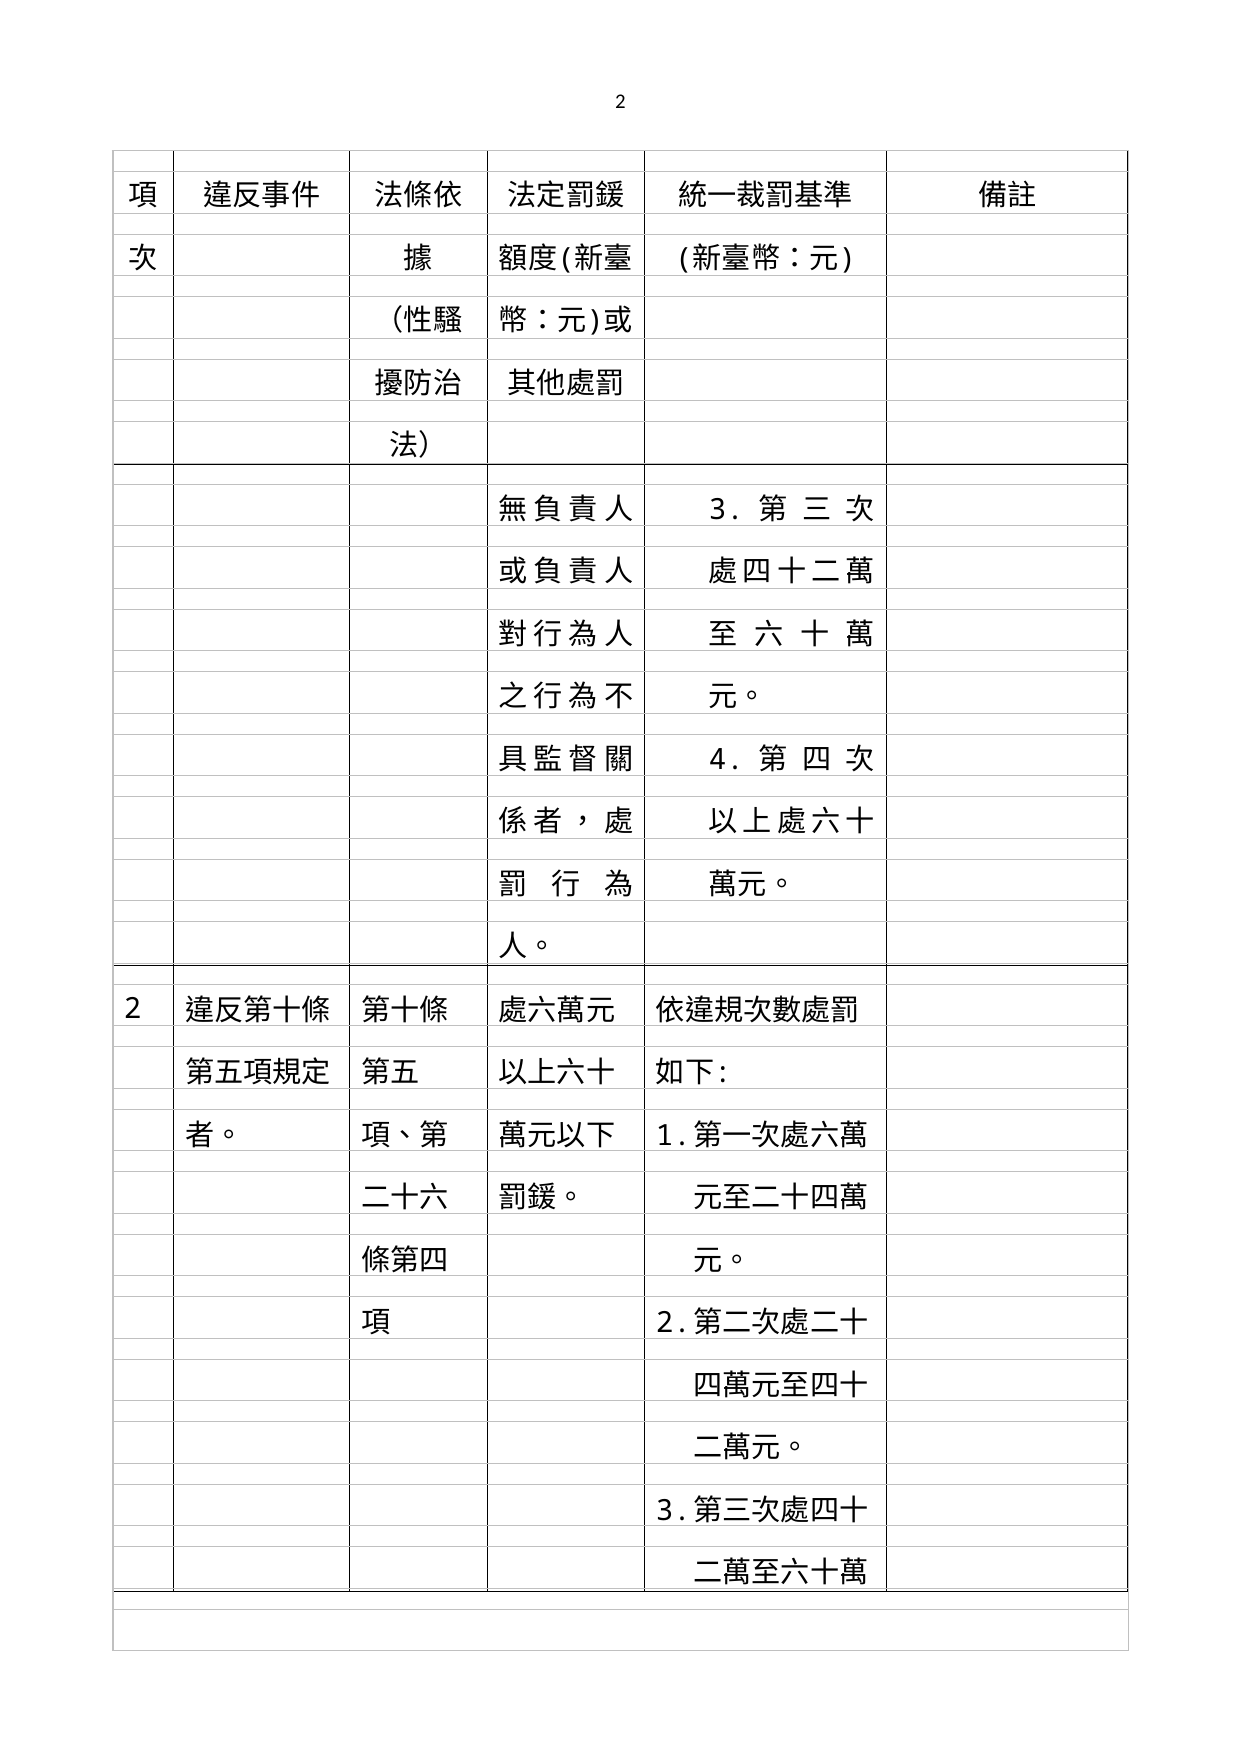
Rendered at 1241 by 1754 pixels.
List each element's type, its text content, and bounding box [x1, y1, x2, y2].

table_header [887, 297, 1127, 338]
table_cell 依違規次數處罰如下，並得沒入第十條第一項規定之物品、令其限期移除內容、下架或其他必要之處置；屆期不履行者，得按次處罰: 第一次處六萬元至二十四萬元。 第二次處二十四萬元至四十二萬元。 第三次處四十二萬至六十萬元。 第四次以上處六十萬元。 [645, 776, 886, 796]
table_cell [488, 526, 644, 546]
table_cell [174, 1214, 349, 1234]
table_cell 罰行為 [488, 860, 644, 900]
table_cell [114, 776, 173, 796]
table_cell 依違規次數處罰如下，並得沒入第十條第一項規定之物品、令其限期移除內容、下架或其他必要之處置；屆期不履行者，得按次處罰: 第一次處六萬元至二十四萬元。 第二次處二十四萬元至四十二萬元。 第三次處四十二萬至六十萬元。 第四次以上處六十萬元。 [645, 860, 886, 900]
table_cell [887, 1547, 1127, 1588]
table_cell [350, 589, 487, 609]
table_cell [488, 966, 644, 984]
table_cell 依違規次數處罰如下: 第一次處六萬元至二十四萬元。 第二次處二十四萬元至四十二萬元。 第三次處四十二萬至六十萬元。 第四次以上處六十萬元。 [645, 1422, 886, 1463]
table_cell 依違規次數處罰如下: 第一次處六萬元至二十四萬元。 第二次處二十四萬元至四十二萬元。 第三次處四十二萬至六十萬元。 第四次以上處六十萬元。 [645, 1089, 886, 1109]
table_cell [887, 1339, 1127, 1359]
table_header 法定罰鍰額度(新臺幣：元)或其他處罰 [488, 235, 644, 275]
table_cell [350, 901, 487, 921]
table_cell [887, 714, 1127, 734]
table_cell [174, 1485, 349, 1525]
table_header 法定罰鍰額度(新臺幣：元)或其他處罰 [488, 297, 644, 338]
table_header [174, 235, 349, 275]
table_cell [488, 1089, 644, 1109]
table_header 法條依據 （性騷擾防治法） [350, 422, 487, 463]
table_cell [350, 1339, 487, 1359]
table_cell [488, 1214, 644, 1234]
table_cell 2 [114, 985, 173, 1025]
table_cell 依違規次數處罰如下: 第一次處六萬元至二十四萬元。 第二次處二十四萬元至四十二萬元。 第三次處四十二萬至六十萬元。 第四次以上處六十萬元。 [645, 1297, 886, 1338]
table_cell [887, 985, 1127, 1025]
table_cell [174, 1526, 349, 1546]
table_cell 依違規次數處罰如下，並得沒入第十條第一項規定之物品、令其限期移除內容、下架或其他必要之處置；屆期不履行者，得按次處罰: 第一次處六萬元至二十四萬元。 第二次處二十四萬元至四十二萬元。 第三次處四十二萬至六十萬元。 第四次以上處六十萬元。 [645, 901, 886, 921]
table_cell [350, 735, 487, 775]
table_cell 依違規次數處罰如下: 第一次處六萬元至二十四萬元。 第二次處二十四萬元至四十二萬元。 第三次處四十二萬至六十萬元。 第四次以上處六十萬元。 [645, 1235, 886, 1275]
table_header [887, 235, 1127, 275]
table_cell [887, 1151, 1127, 1171]
table_cell [350, 672, 487, 713]
table_cell 者。 [174, 1110, 349, 1150]
table_header 法定罰鍰額度(新臺幣：元)或其他處罰 [488, 422, 644, 463]
table_cell [114, 922, 173, 963]
table_cell [174, 526, 349, 546]
table_header 統一裁罰基準 (新臺幣：元) [645, 172, 886, 213]
table_cell 依違規次數處罰如下: 第一次處六萬元至二十四萬元。 第二次處二十四萬元至四十二萬元。 第三次處四十二萬至六十萬元。 第四次以上處六十萬元。 [645, 1026, 886, 1046]
table_header 備註 [887, 172, 1127, 213]
table_cell [174, 1401, 349, 1421]
table_cell 依違規次數處罰如下: 第一次處六萬元至二十四萬元。 第二次處二十四萬元至四十二萬元。 第三次處四十二萬至六十萬元。 第四次以上處六十萬元。 [645, 1047, 886, 1088]
table_header 法定罰鍰額度(新臺幣：元)或其他處罰 [488, 151, 644, 171]
table_cell [114, 1276, 173, 1296]
table_cell [887, 1297, 1127, 1338]
table_cell [114, 966, 173, 984]
table_header 項次 [114, 360, 173, 400]
table_header 項次 [114, 276, 173, 296]
table_cell [174, 1547, 349, 1588]
table_cell [887, 1401, 1127, 1421]
table_cell [350, 1360, 487, 1400]
table_cell 依違規次數處罰如下，並得沒入第十條第一項規定之物品、令其限期移除內容、下架或其他必要之處置；屆期不履行者，得按次處罰: 第一次處六萬元至二十四萬元。 第二次處二十四萬元至四十二萬元。 第三次處四十二萬至六十萬元。 第四次以上處六十萬元。 [645, 526, 886, 546]
table_cell [174, 1339, 349, 1359]
table_cell [488, 1464, 644, 1484]
table_cell [114, 651, 173, 671]
table_cell [114, 485, 173, 525]
table_cell [174, 860, 349, 900]
table_cell 或負責人 [488, 547, 644, 588]
table_cell [114, 547, 173, 588]
table_header 法定罰鍰額度(新臺幣：元)或其他處罰 [488, 172, 644, 213]
table_cell [114, 610, 173, 650]
table_cell [350, 797, 487, 838]
table_cell [887, 526, 1127, 546]
table_cell [488, 589, 644, 609]
table_cell 依違規次數處罰如下: 第一次處六萬元至二十四萬元。 第二次處二十四萬元至四十二萬元。 第三次處四十二萬至六十萬元。 第四次以上處六十萬元。 [645, 985, 886, 1025]
table_cell [350, 526, 487, 546]
table_cell [114, 1422, 173, 1463]
table_header 法條依據 （性騷擾防治法） [350, 172, 487, 213]
table_cell [174, 610, 349, 650]
table_cell [174, 839, 349, 859]
table_cell [887, 651, 1127, 671]
table_cell [887, 1276, 1127, 1296]
table_cell [887, 485, 1127, 525]
table_cell [114, 1047, 173, 1088]
table_cell [488, 901, 644, 921]
table_header 項次 [114, 339, 173, 359]
table_cell [174, 1235, 349, 1275]
table_cell [350, 1464, 487, 1484]
table_header 法定罰鍰額度(新臺幣：元)或其他處罰 [488, 360, 644, 400]
table_cell [114, 1526, 173, 1546]
table_cell [350, 839, 487, 859]
table_cell 依違規次數處罰如下，並得沒入第十條第一項規定之物品、令其限期移除內容、下架或其他必要之處置；屆期不履行者，得按次處罰: 第一次處六萬元至二十四萬元。 第二次處二十四萬元至四十二萬元。 第三次處四十二萬至六十萬元。 第四次以上處六十萬元。 [645, 922, 886, 963]
table_cell [114, 860, 173, 900]
table_cell [174, 1151, 349, 1171]
table_cell [350, 1422, 487, 1463]
table_cell 第十條 [350, 985, 487, 1025]
table_cell [887, 1235, 1127, 1275]
table_cell [887, 465, 1127, 484]
table_header 法定罰鍰額度(新臺幣：元)或其他處罰 [488, 339, 644, 359]
table_cell [350, 610, 487, 650]
table_cell 依違規次數處罰如下: 第一次處六萬元至二十四萬元。 第二次處二十四萬元至四十二萬元。 第三次處四十二萬至六十萬元。 第四次以上處六十萬元。 [645, 1526, 886, 1546]
table_cell [350, 1214, 487, 1234]
table_cell [488, 1422, 644, 1463]
table_cell [114, 901, 173, 921]
table_header [887, 422, 1127, 463]
table_cell [887, 922, 1127, 963]
table_cell 依違規次數處罰如下，並得沒入第十條第一項規定之物品、令其限期移除內容、下架或其他必要之處置；屆期不履行者，得按次處罰: 第一次處六萬元至二十四萬元。 第二次處二十四萬元至四十二萬元。 第三次處四十二萬至六十萬元。 第四次以上處六十萬元。 [645, 714, 886, 734]
table_cell 依違規次數處罰如下: 第一次處六萬元至二十四萬元。 第二次處二十四萬元至四十二萬元。 第三次處四十二萬至六十萬元。 第四次以上處六十萬元。 [645, 1485, 886, 1525]
table_cell [887, 610, 1127, 650]
table_cell [174, 1360, 349, 1400]
table_cell [887, 1485, 1127, 1525]
table_cell [174, 547, 349, 588]
table_cell [887, 1089, 1127, 1109]
table_cell 項 [350, 1297, 487, 1338]
table_header 項次 [114, 235, 173, 275]
table_cell [887, 966, 1127, 984]
table_cell [488, 839, 644, 859]
table_header 項次 [114, 214, 173, 234]
table_header 統一裁罰基準 (新臺幣：元) [645, 360, 886, 400]
table_cell [174, 797, 349, 838]
table_cell [887, 735, 1127, 775]
table_cell [350, 922, 487, 963]
table_cell 罰鍰。 [488, 1172, 644, 1213]
table_cell 依違規次數處罰如下: 第一次處六萬元至二十四萬元。 第二次處二十四萬元至四十二萬元。 第三次處四十二萬至六十萬元。 第四次以上處六十萬元。 [645, 1151, 886, 1171]
table_cell 依違規次數處罰如下，並得沒入第十條第一項規定之物品、令其限期移除內容、下架或其他必要之處置；屆期不履行者，得按次處罰: 第一次處六萬元至二十四萬元。 第二次處二十四萬元至四十二萬元。 第三次處四十二萬至六十萬元。 第四次以上處六十萬元。 [645, 735, 886, 775]
table_header 項次 [114, 297, 173, 338]
table_header 法條依據 （性騷擾防治法） [350, 235, 487, 275]
table_cell [114, 735, 173, 775]
table_cell [488, 1235, 644, 1275]
table_header 法條依據 （性騷擾防治法） [350, 360, 487, 400]
table_cell [350, 1276, 487, 1296]
table_cell [174, 1026, 349, 1046]
table_cell [488, 1297, 644, 1338]
table_cell [887, 797, 1127, 838]
table_cell 依違規次數處罰如下: 第一次處六萬元至二十四萬元。 第二次處二十四萬元至四十二萬元。 第三次處四十二萬至六十萬元。 第四次以上處六十萬元。 [645, 1401, 886, 1421]
table_cell [488, 1526, 644, 1546]
table_cell 依違規次數處罰如下，並得沒入第十條第一項規定之物品、令其限期移除內容、下架或其他必要之處置；屆期不履行者，得按次處罰: 第一次處六萬元至二十四萬元。 第二次處二十四萬元至四十二萬元。 第三次處四十二萬至六十萬元。 第四次以上處六十萬元。 [645, 485, 886, 525]
table_cell [174, 1422, 349, 1463]
table_cell 依違規次數處罰如下，並得沒入第十條第一項規定之物品、令其限期移除內容、下架或其他必要之處置；屆期不履行者，得按次處罰: 第一次處六萬元至二十四萬元。 第二次處二十四萬元至四十二萬元。 第三次處四十二萬至六十萬元。 第四次以上處六十萬元。 [645, 797, 886, 838]
table_cell [488, 1339, 644, 1359]
table_cell [350, 651, 487, 671]
table_cell 依違規次數處罰如下: 第一次處六萬元至二十四萬元。 第二次處二十四萬元至四十二萬元。 第三次處四十二萬至六十萬元。 第四次以上處六十萬元。 [645, 1110, 886, 1150]
table_cell [174, 735, 349, 775]
table_cell [887, 1464, 1127, 1484]
table_header [174, 360, 349, 400]
table_cell [350, 1151, 487, 1171]
table_cell [350, 547, 487, 588]
table_header 統一裁罰基準 (新臺幣：元) [645, 422, 886, 463]
table_header [887, 339, 1127, 359]
table_header 統一裁罰基準 (新臺幣：元) [645, 151, 886, 171]
table_cell 依違規次數處罰如下: 第一次處六萬元至二十四萬元。 第二次處二十四萬元至四十二萬元。 第三次處四十二萬至六十萬元。 第四次以上處六十萬元。 [645, 966, 886, 984]
table_cell 處六萬元 [488, 985, 644, 1025]
table_header [174, 422, 349, 463]
table_cell [350, 1485, 487, 1525]
table_cell [174, 465, 349, 484]
table_header 違反事件 [174, 172, 349, 213]
table_header 統一裁罰基準 (新臺幣：元) [645, 276, 886, 296]
table_cell [887, 1172, 1127, 1213]
table_header 法條依據 （性騷擾防治法） [350, 297, 487, 338]
table_cell [887, 1360, 1127, 1400]
table_cell [488, 651, 644, 671]
table_cell [887, 589, 1127, 609]
table_cell [174, 1276, 349, 1296]
table_cell [114, 1172, 173, 1213]
table_cell [114, 589, 173, 609]
table_cell [350, 776, 487, 796]
table_header 項次 [114, 151, 173, 171]
table_cell 依違規次數處罰如下，並得沒入第十條第一項規定之物品、令其限期移除內容、下架或其他必要之處置；屆期不履行者，得按次處罰: 第一次處六萬元至二十四萬元。 第二次處二十四萬元至四十二萬元。 第三次處四十二萬至六十萬元。 第四次以上處六十萬元。 [645, 839, 886, 859]
table_header [887, 401, 1127, 421]
table_cell 依違規次數處罰如下，並得沒入第十條第一項規定之物品、令其限期移除內容、下架或其他必要之處置；屆期不履行者，得按次處罰: 第一次處六萬元至二十四萬元。 第二次處二十四萬元至四十二萬元。 第三次處四十二萬至六十萬元。 第四次以上處六十萬元。 [645, 465, 886, 484]
table_header 法定罰鍰額度(新臺幣：元)或其他處罰 [488, 401, 644, 421]
table_cell 之行為不 [488, 672, 644, 713]
table_header [174, 339, 349, 359]
table_cell [887, 1214, 1127, 1234]
table_cell 違反第十條 [174, 985, 349, 1025]
table_cell [350, 714, 487, 734]
table_cell 依違規次數處罰如下: 第一次處六萬元至二十四萬元。 第二次處二十四萬元至四十二萬元。 第三次處四十二萬至六十萬元。 第四次以上處六十萬元。 [645, 1214, 886, 1234]
table_cell [114, 1026, 173, 1046]
table_cell [887, 1526, 1127, 1546]
table_cell [174, 672, 349, 713]
table_cell 依違規次數處罰如下，並得沒入第十條第一項規定之物品、令其限期移除內容、下架或其他必要之處置；屆期不履行者，得按次處罰: 第一次處六萬元至二十四萬元。 第二次處二十四萬元至四十二萬元。 第三次處四十二萬至六十萬元。 第四次以上處六十萬元。 [645, 610, 886, 650]
table_header 項次 [114, 172, 173, 213]
table_header [174, 401, 349, 421]
table_cell [114, 1089, 173, 1109]
table_cell [350, 966, 487, 984]
table_cell [488, 776, 644, 796]
table_cell [114, 1151, 173, 1171]
table_cell 係者，處 [488, 797, 644, 838]
table_cell 萬元以下 [488, 1110, 644, 1150]
table_cell [488, 1485, 644, 1525]
table_cell 依違規次數處罰如下，並得沒入第十條第一項規定之物品、令其限期移除內容、下架或其他必要之處置；屆期不履行者，得按次處罰: 第一次處六萬元至二十四萬元。 第二次處二十四萬元至四十二萬元。 第三次處四十二萬至六十萬元。 第四次以上處六十萬元。 [645, 547, 886, 588]
table_header [887, 360, 1127, 400]
table_header [887, 151, 1127, 171]
table_header 法定罰鍰額度(新臺幣：元)或其他處罰 [488, 214, 644, 234]
table_cell [887, 1026, 1127, 1046]
table_cell [174, 1089, 349, 1109]
table_cell [350, 485, 487, 525]
table_cell [488, 1276, 644, 1296]
table_cell [488, 714, 644, 734]
table_cell [887, 1110, 1127, 1150]
table_cell 依違規次數處罰如下: 第一次處六萬元至二十四萬元。 第二次處二十四萬元至四十二萬元。 第三次處四十二萬至六十萬元。 第四次以上處六十萬元。 [645, 1276, 886, 1296]
table_header 法定罰鍰額度(新臺幣：元)或其他處罰 [488, 276, 644, 296]
table_header 統一裁罰基準 (新臺幣：元) [645, 401, 886, 421]
table_header [887, 214, 1127, 234]
table_cell [887, 547, 1127, 588]
table_cell [174, 714, 349, 734]
table_cell 二十六 [350, 1172, 487, 1213]
table_cell [488, 1401, 644, 1421]
table_cell [114, 465, 173, 484]
table_cell [488, 1026, 644, 1046]
table_cell 對行為人 [488, 610, 644, 650]
table_cell [114, 1339, 173, 1359]
table_header 法條依據 （性騷擾防治法） [350, 214, 487, 234]
table_cell [887, 901, 1127, 921]
table_cell [887, 860, 1127, 900]
table_cell [114, 526, 173, 546]
table_cell 第五 [350, 1047, 487, 1088]
table_cell [114, 1110, 173, 1150]
table_cell [114, 1401, 173, 1421]
table_header [174, 214, 349, 234]
table_cell [174, 589, 349, 609]
table_cell [887, 1047, 1127, 1088]
table_header 項次 [114, 401, 173, 421]
table_cell [114, 1297, 173, 1338]
table_cell [350, 1526, 487, 1546]
table_cell [887, 1422, 1127, 1463]
table_header 統一裁罰基準 (新臺幣：元) [645, 339, 886, 359]
table_header [887, 276, 1127, 296]
table_cell [350, 1547, 487, 1588]
table_cell [114, 1547, 173, 1588]
table_cell [114, 1485, 173, 1525]
table_cell [174, 966, 349, 984]
table_cell [174, 651, 349, 671]
table_cell [114, 797, 173, 838]
table_header 統一裁罰基準 (新臺幣：元) [645, 297, 886, 338]
table_header [174, 151, 349, 171]
table_cell 依違規次數處罰如下: 第一次處六萬元至二十四萬元。 第二次處二十四萬元至四十二萬元。 第三次處四十二萬至六十萬元。 第四次以上處六十萬元。 [645, 1360, 886, 1400]
table_cell [887, 839, 1127, 859]
table_header 項次 [114, 422, 173, 463]
table_cell [488, 465, 644, 484]
table_cell [350, 1401, 487, 1421]
table_cell [488, 1547, 644, 1588]
table_cell [887, 672, 1127, 713]
table_cell [174, 922, 349, 963]
table_cell [174, 776, 349, 796]
table_cell 以上六十 [488, 1047, 644, 1088]
table_cell 第五項規定 [174, 1047, 349, 1088]
table_header 統一裁罰基準 (新臺幣：元) [645, 214, 886, 234]
table_cell [174, 485, 349, 525]
table_cell [114, 1235, 173, 1275]
table_cell 具監督關 [488, 735, 644, 775]
table_cell [350, 860, 487, 900]
table_cell [174, 901, 349, 921]
table_cell [174, 1464, 349, 1484]
table_header 法條依據 （性騷擾防治法） [350, 339, 487, 359]
table_cell 依違規次數處罰如下: 第一次處六萬元至二十四萬元。 第二次處二十四萬元至四十二萬元。 第三次處四十二萬至六十萬元。 第四次以上處六十萬元。 [645, 1339, 886, 1359]
table_header [174, 276, 349, 296]
table_header 統一裁罰基準 (新臺幣：元) [645, 235, 886, 275]
table_header 法條依據 （性騷擾防治法） [350, 276, 487, 296]
table_cell [350, 1089, 487, 1109]
table_cell [350, 465, 487, 484]
table_cell [350, 1026, 487, 1046]
table_cell [114, 1360, 173, 1400]
table_cell 依違規次數處罰如下，並得沒入第十條第一項規定之物品、令其限期移除內容、下架或其他必要之處置；屆期不履行者，得按次處罰: 第一次處六萬元至二十四萬元。 第二次處二十四萬元至四十二萬元。 第三次處四十二萬至六十萬元。 第四次以上處六十萬元。 [645, 672, 886, 713]
table_cell 依違規次數處罰如下，並得沒入第十條第一項規定之物品、令其限期移除內容、下架或其他必要之處置；屆期不履行者，得按次處罰: 第一次處六萬元至二十四萬元。 第二次處二十四萬元至四十二萬元。 第三次處四十二萬至六十萬元。 第四次以上處六十萬元。 [645, 651, 886, 671]
table_header 法條依據 （性騷擾防治法） [350, 401, 487, 421]
table_cell 人。 [488, 922, 644, 963]
table_cell [174, 1172, 349, 1213]
table_cell [114, 714, 173, 734]
table_cell 條第四 [350, 1235, 487, 1275]
table_cell [488, 1360, 644, 1400]
table_cell [114, 839, 173, 859]
table_cell 依違規次數處罰如下: 第一次處六萬元至二十四萬元。 第二次處二十四萬元至四十二萬元。 第三次處四十二萬至六十萬元。 第四次以上處六十萬元。 [645, 1547, 886, 1588]
table_cell [174, 1297, 349, 1338]
table_cell 項、第 [350, 1110, 487, 1150]
table_cell [488, 1151, 644, 1171]
table_cell 依違規次數處罰如下，並得沒入第十條第一項規定之物品、令其限期移除內容、下架或其他必要之處置；屆期不履行者，得按次處罰: 第一次處六萬元至二十四萬元。 第二次處二十四萬元至四十二萬元。 第三次處四十二萬至六十萬元。 第四次以上處六十萬元。 [645, 589, 886, 609]
table_cell 依違規次數處罰如下: 第一次處六萬元至二十四萬元。 第二次處二十四萬元至四十二萬元。 第三次處四十二萬至六十萬元。 第四次以上處六十萬元。 [645, 1172, 886, 1213]
table_cell [114, 1464, 173, 1484]
table_cell 依違規次數處罰如下: 第一次處六萬元至二十四萬元。 第二次處二十四萬元至四十二萬元。 第三次處四十二萬至六十萬元。 第四次以上處六十萬元。 [645, 1464, 886, 1484]
table_cell [114, 1214, 173, 1234]
table_cell 無負責人 [488, 485, 644, 525]
table_header [174, 297, 349, 338]
table_cell [887, 776, 1127, 796]
table_cell [114, 672, 173, 713]
table_header 法條依據 （性騷擾防治法） [350, 151, 487, 171]
